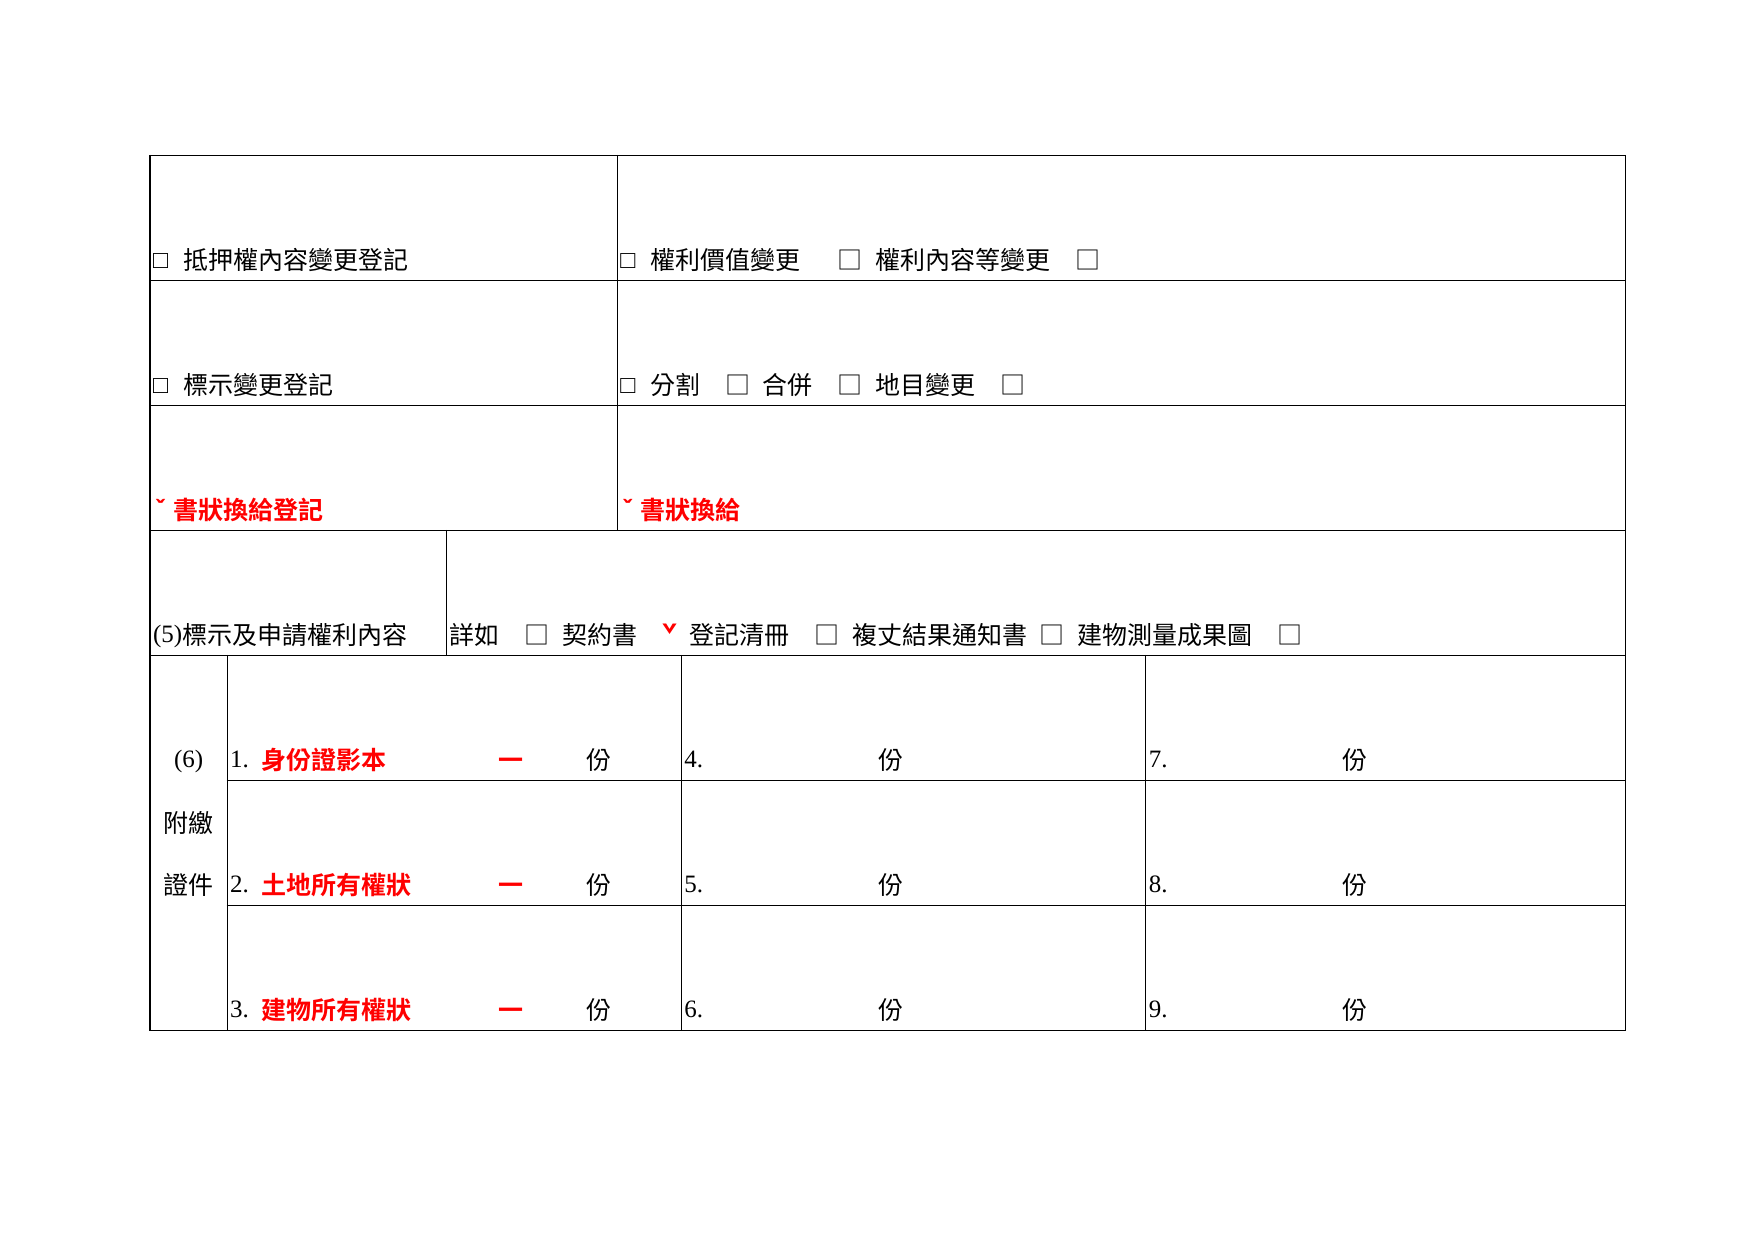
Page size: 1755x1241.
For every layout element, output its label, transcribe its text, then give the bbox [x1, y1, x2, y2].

table_cell 詳如 □ 契約書 ˇ 登記清冊 □ 複丈結果通知書 □ 建物測量成果圖 □ [447, 531, 1625, 655]
table_cell 9. 份 [1146, 906, 1625, 1030]
table_cell 6. 份 [682, 906, 1145, 1030]
table_cell 1. 身份證影本 一 份 [228, 656, 681, 780]
table_cell □ 權利價值變更 □ 權利內容等變更 □ [618, 156, 1625, 280]
table_cell □ 標示變更登記 [151, 281, 617, 405]
table_cell 5. 份 [682, 781, 1145, 905]
table_cell (5)標示及申請權利內容 [151, 531, 446, 655]
table_cell 4. 份 [682, 656, 1145, 780]
table_cell ˇ書狀換給 [618, 406, 1625, 530]
table_cell ˇ書狀換給登記 [151, 406, 617, 530]
table_cell □ 抵押權內容變更登記 [151, 156, 617, 280]
table_cell □ 分割 □ 合併 □ 地目變更 □ [618, 281, 1625, 405]
table_cell (6) 附繳 證件 [151, 656, 227, 1030]
table_cell 2. 土地所有權狀 一 份 [228, 781, 681, 905]
table_cell 7. 份 [1146, 656, 1625, 780]
table_cell 8. 份 [1146, 781, 1625, 905]
table_cell 3. 建物所有權狀 一 份 [228, 906, 681, 1030]
